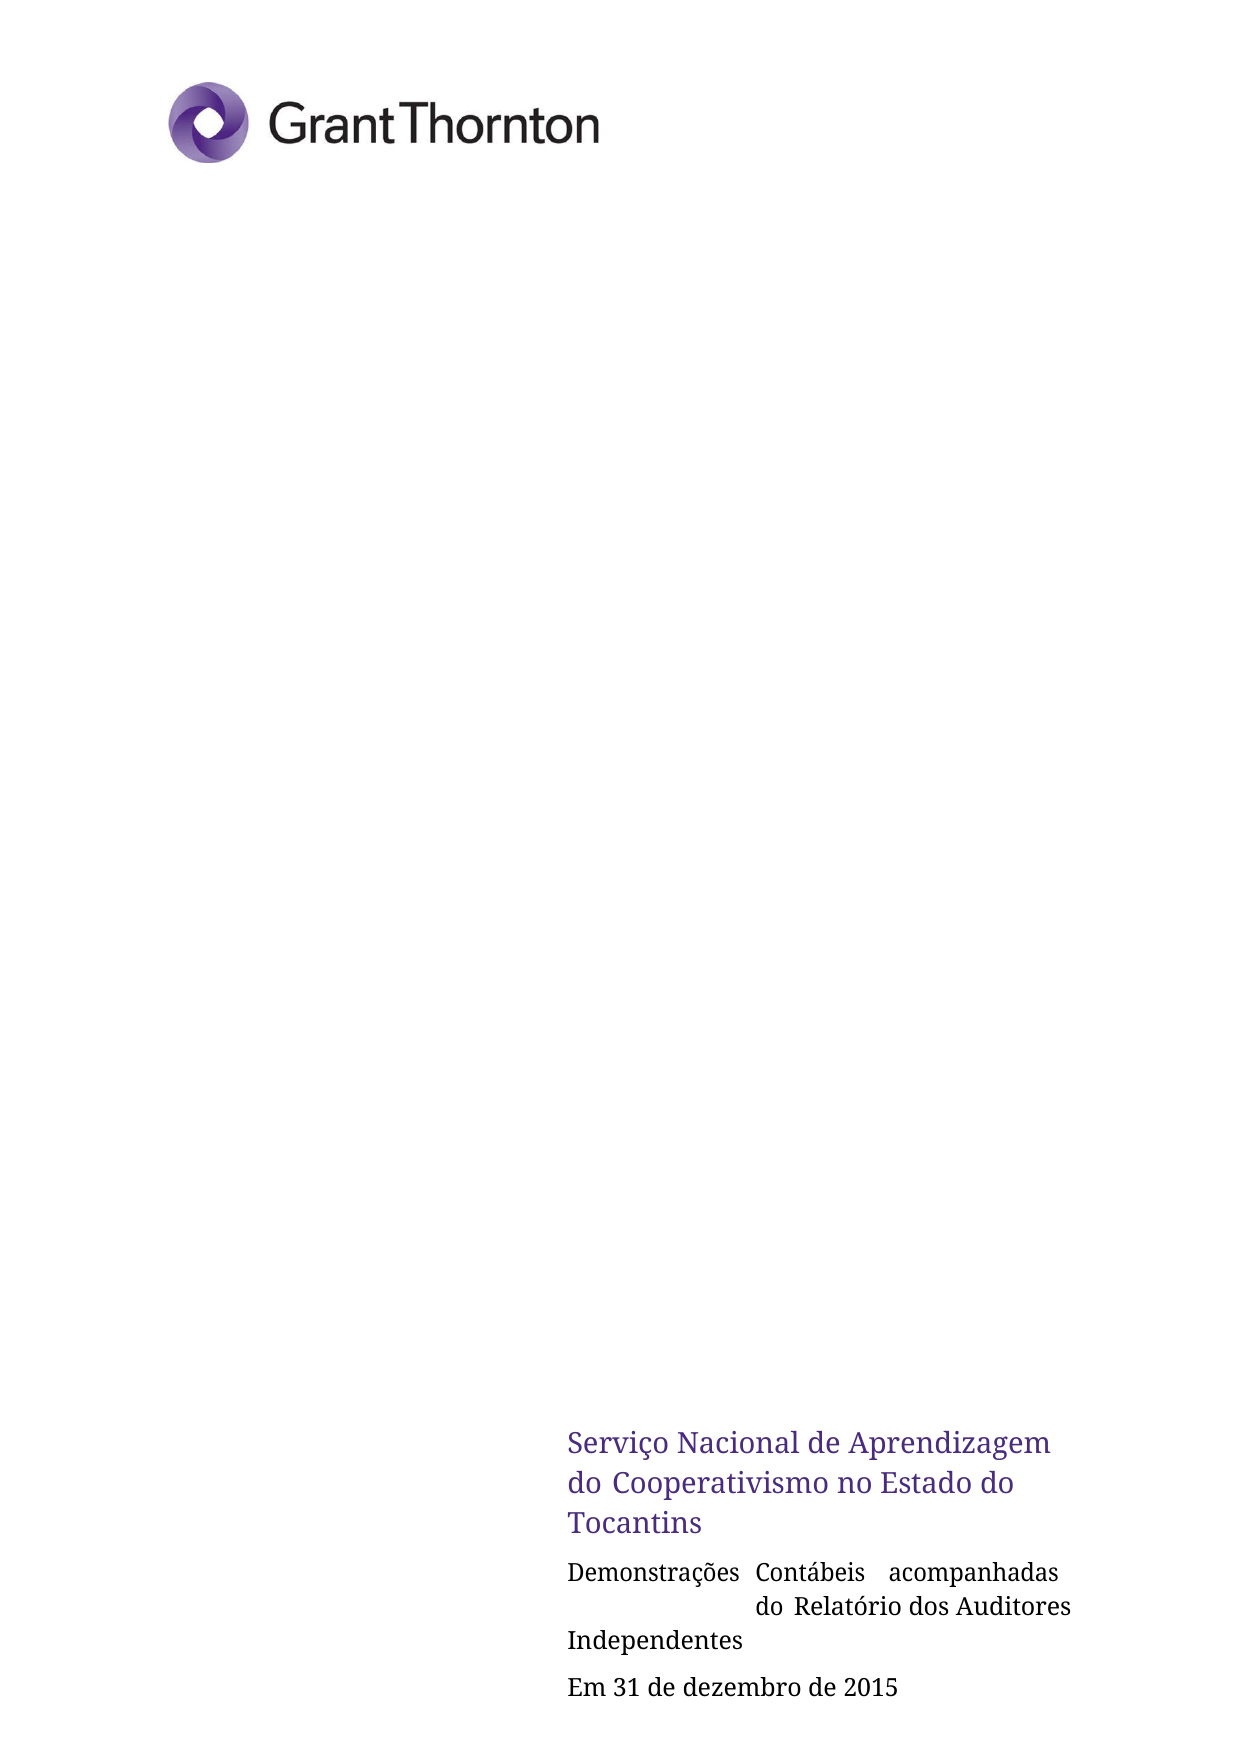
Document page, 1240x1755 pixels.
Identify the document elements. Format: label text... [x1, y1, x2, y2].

text Demonstrações Contábeis acompanhadas do Relatório dos Auditores Independentes [567, 1554, 1093, 1656]
text Serviço Nacional de Aprendizagem do Cooperativismo no Estado do Tocantins [567, 1423, 1093, 1542]
text Em 31 de dezembro de 2015 [567, 1670, 1104, 1704]
